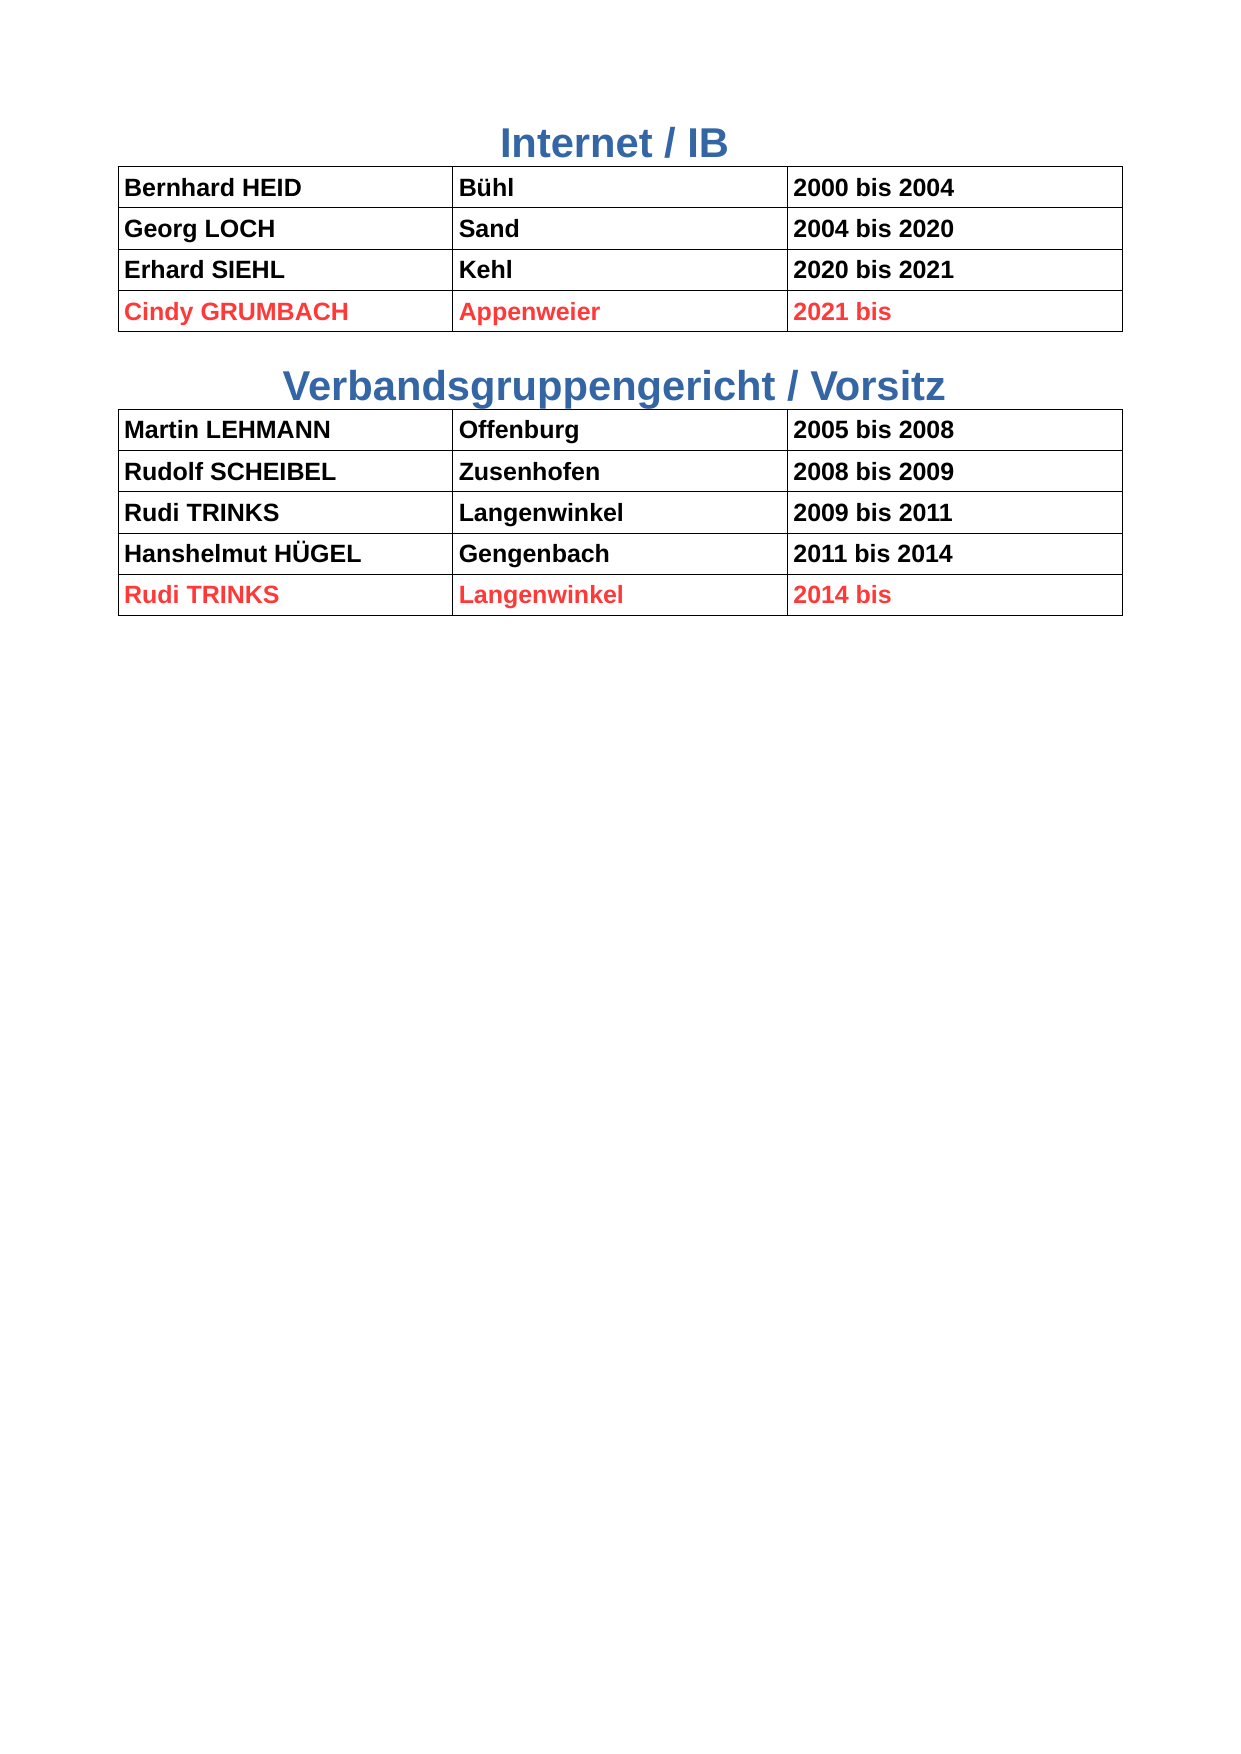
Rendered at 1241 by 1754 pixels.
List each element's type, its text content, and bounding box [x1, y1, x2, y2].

text Internet / IB [118, 118, 1122, 166]
table_cell Rudolf SCHEIBEL [119, 451, 452, 491]
table_cell Langenwinkel [453, 492, 787, 532]
table_header Bernhard HEID [119, 167, 452, 207]
table_header Offenburg [453, 410, 787, 450]
table_cell Kehl [453, 250, 787, 290]
table_cell 2021 bis [788, 291, 1122, 331]
table_cell Hanshelmut HÜGEL [119, 534, 452, 574]
table_cell Rudi TRINKS [119, 492, 452, 532]
table_cell 2009 bis 2011 [788, 492, 1122, 532]
table_cell Appenweier [453, 291, 787, 331]
text Verbandsgruppengericht / Vorsitz [118, 361, 1122, 409]
table_cell Sand [453, 208, 787, 248]
table_cell Erhard SIEHL [119, 250, 452, 290]
table_cell 2008 bis 2009 [788, 451, 1122, 491]
table_cell 2011 bis 2014 [788, 534, 1122, 574]
table_cell Cindy GRUMBACH [119, 291, 452, 331]
table_cell Zusenhofen [453, 451, 787, 491]
table_cell 2014 bis [788, 575, 1122, 615]
table_cell Georg LOCH [119, 208, 452, 248]
table_cell Rudi TRINKS [119, 575, 452, 615]
table_header 2005 bis 2008 [788, 410, 1122, 450]
table_cell Langenwinkel [453, 575, 787, 615]
table_header Bühl [453, 167, 787, 207]
table_header 2000 bis 2004 [788, 167, 1122, 207]
table_cell Gengenbach [453, 534, 787, 574]
table_cell 2020 bis 2021 [788, 250, 1122, 290]
table_cell 2004 bis 2020 [788, 208, 1122, 248]
table_header Martin LEHMANN [119, 410, 452, 450]
